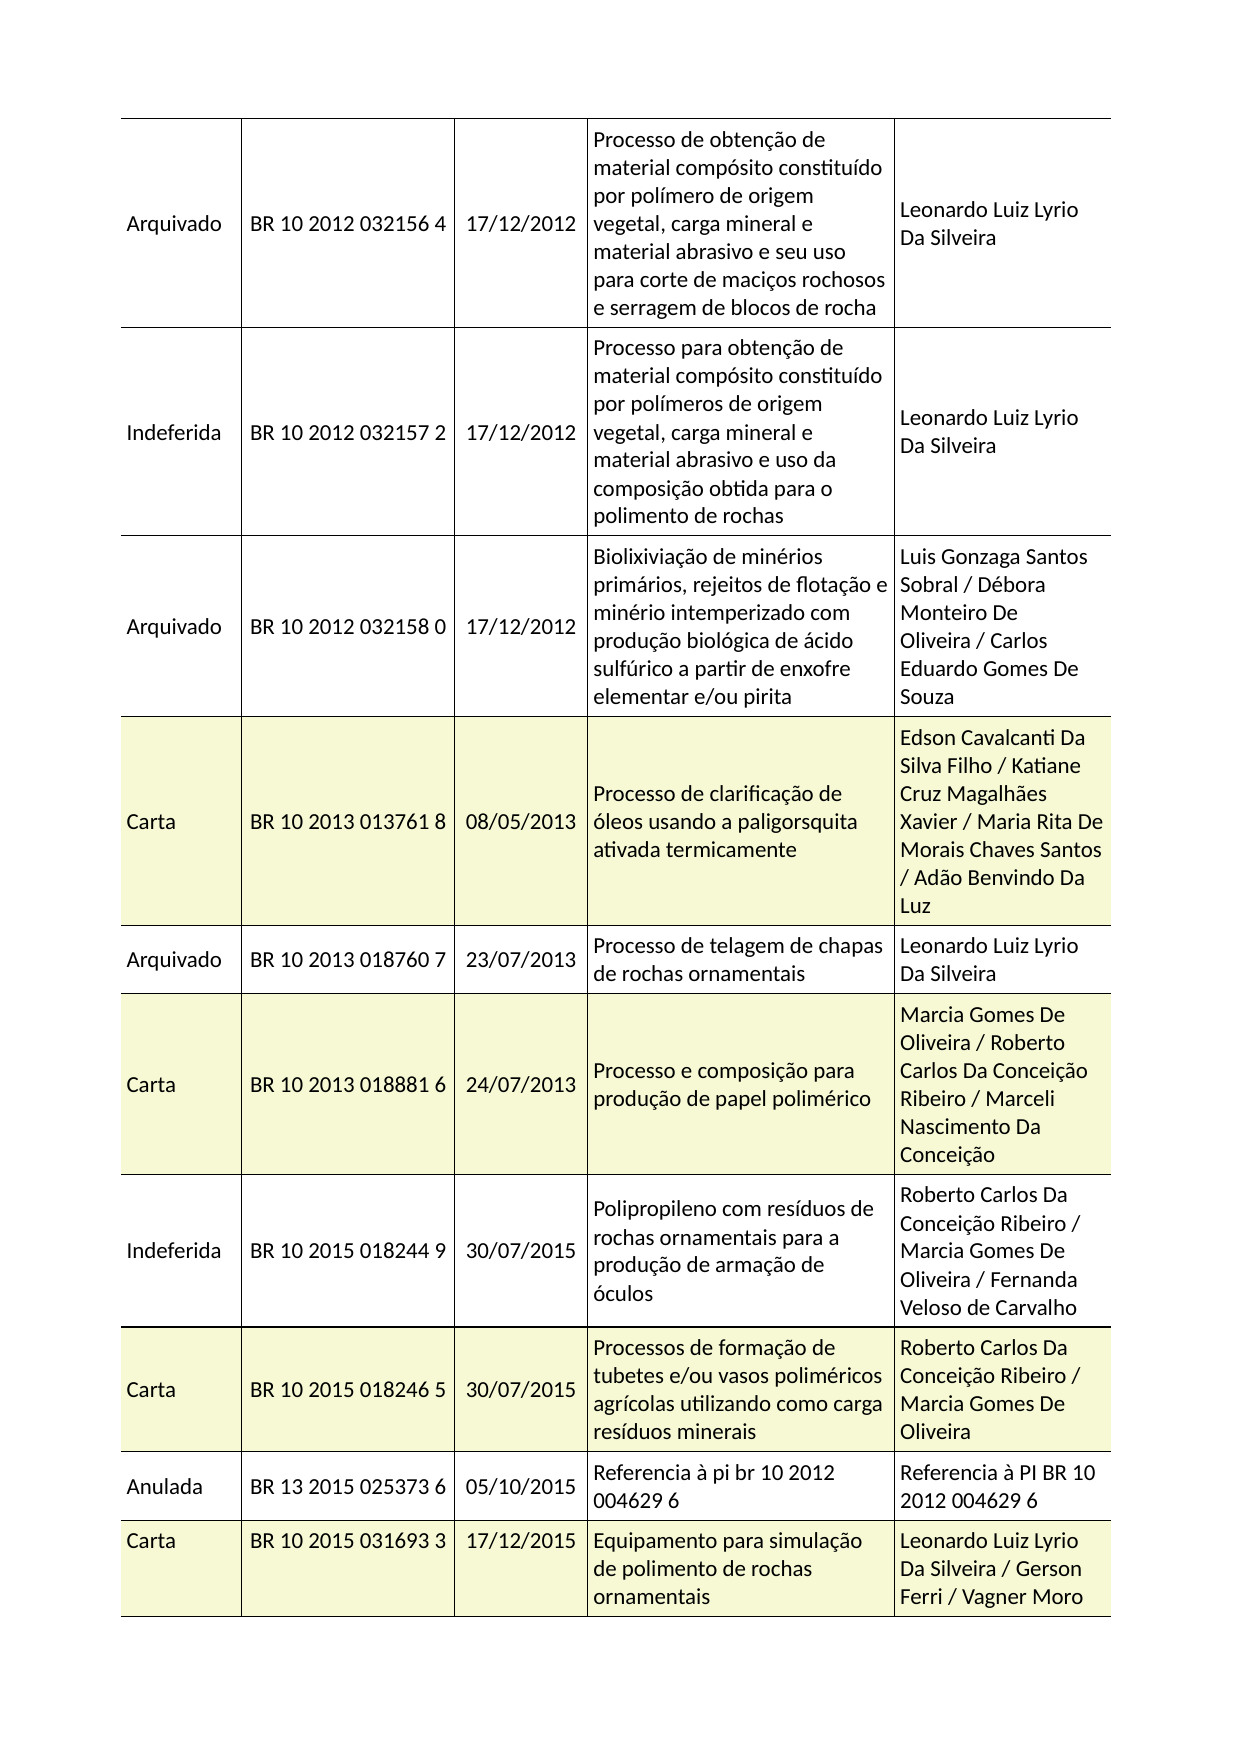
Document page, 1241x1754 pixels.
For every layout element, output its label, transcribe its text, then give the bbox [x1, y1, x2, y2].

table_cell Roberto Carlos Da Conceição Ribeiro / Marcia Gomes De Oliveira / Fernanda Veloso de Carvalho [895, 1175, 1111, 1326]
table_cell Carta [121, 994, 241, 1174]
table_cell Roberto Carlos Da Conceição Ribeiro / Marcia Gomes De Oliveira [895, 1328, 1111, 1451]
table_cell Referencia à pi br 10 2012 004629 6 [588, 1452, 894, 1519]
table_cell 30/07/2015 [455, 1175, 587, 1326]
table_cell Processo para obtenção de material compósito constituído por polímeros de origem vegetal, carga mineral e material abrasivo e uso da composição obtida para o polimento de rochas [588, 328, 894, 535]
table_cell Arquivado [121, 119, 241, 327]
table_cell BR 10 2013 018760 7 [242, 926, 454, 993]
table_cell Leonardo Luiz Lyrio Da Silveira / Gerson Ferri / Vagner Moro [895, 1521, 1111, 1616]
table_cell Referencia à PI BR 10 2012 004629 6 [895, 1452, 1111, 1519]
table_cell Indeferida [121, 328, 241, 535]
table_cell 05/10/2015 [455, 1452, 587, 1519]
table_cell 08/05/2013 [455, 717, 587, 925]
table_cell Carta [121, 717, 241, 925]
table_cell Anulada [121, 1452, 241, 1519]
table_cell BR 10 2012 032156 4 [242, 119, 454, 327]
table_cell Carta [121, 1328, 241, 1451]
table_cell BR 13 2015 025373 6 [242, 1452, 454, 1519]
table_cell 24/07/2013 [455, 994, 587, 1174]
table_cell Biolixiviação de minérios primários, rejeitos de flotação e minério intemperizado com produção biológica de ácido sulfúrico a partir de enxofre elementar e/ou pirita [588, 536, 894, 716]
table_cell 23/07/2013 [455, 926, 587, 993]
table_cell BR 10 2013 018881 6 [242, 994, 454, 1174]
table_cell Arquivado [121, 926, 241, 993]
table_cell BR 10 2015 031693 3 [242, 1521, 454, 1616]
table_cell Carta [121, 1521, 241, 1616]
table_cell BR 10 2015 018244 9 [242, 1175, 454, 1326]
table_cell BR 10 2013 013761 8 [242, 717, 454, 925]
table_cell Marcia Gomes De Oliveira / Roberto Carlos Da Conceição Ribeiro / Marceli Nascimento Da Conceição [895, 994, 1111, 1174]
table_cell Indeferida [121, 1175, 241, 1326]
table_cell Leonardo Luiz Lyrio Da Silveira [895, 328, 1111, 535]
table_cell Processo de obtenção de material compósito constituído por polímero de origem vegetal, carga mineral e material abrasivo e seu uso para corte de maciços rochosos e serragem de blocos de rocha [588, 119, 894, 327]
table_cell Processo de telagem de chapas de rochas ornamentais [588, 926, 894, 993]
table_cell Processos de formação de tubetes e/ou vasos poliméricos agrícolas utilizando como carga resíduos minerais [588, 1328, 894, 1451]
table_cell Processo de clarificação de óleos usando a paligorsquita ativada termicamente [588, 717, 894, 925]
table_cell BR 10 2012 032157 2 [242, 328, 454, 535]
table_cell Polipropileno com resíduos de rochas ornamentais para a produção de armação de óculos [588, 1175, 894, 1326]
table_cell BR 10 2012 032158 0 [242, 536, 454, 716]
table_cell 17/12/2012 [455, 536, 587, 716]
table_cell 17/12/2012 [455, 328, 587, 535]
table_cell Leonardo Luiz Lyrio Da Silveira [895, 926, 1111, 993]
table_cell BR 10 2015 018246 5 [242, 1328, 454, 1451]
table_cell Leonardo Luiz Lyrio Da Silveira [895, 119, 1111, 327]
table_cell 30/07/2015 [455, 1328, 587, 1451]
table_cell Processo e composição para produção de papel polimérico [588, 994, 894, 1174]
table_cell 17/12/2015 [455, 1521, 587, 1616]
table_cell 17/12/2012 [455, 119, 587, 327]
table_cell Edson Cavalcanti Da Silva Filho / Katiane Cruz Magalhães Xavier / Maria Rita De Morais Chaves Santos / Adão Benvindo Da Luz [895, 717, 1111, 925]
table_cell Luis Gonzaga Santos Sobral / Débora Monteiro De Oliveira / Carlos Eduardo Gomes De Souza [895, 536, 1111, 716]
table_cell Arquivado [121, 536, 241, 716]
table_cell Equipamento para simulação de polimento de rochas ornamentais [588, 1521, 894, 1616]
